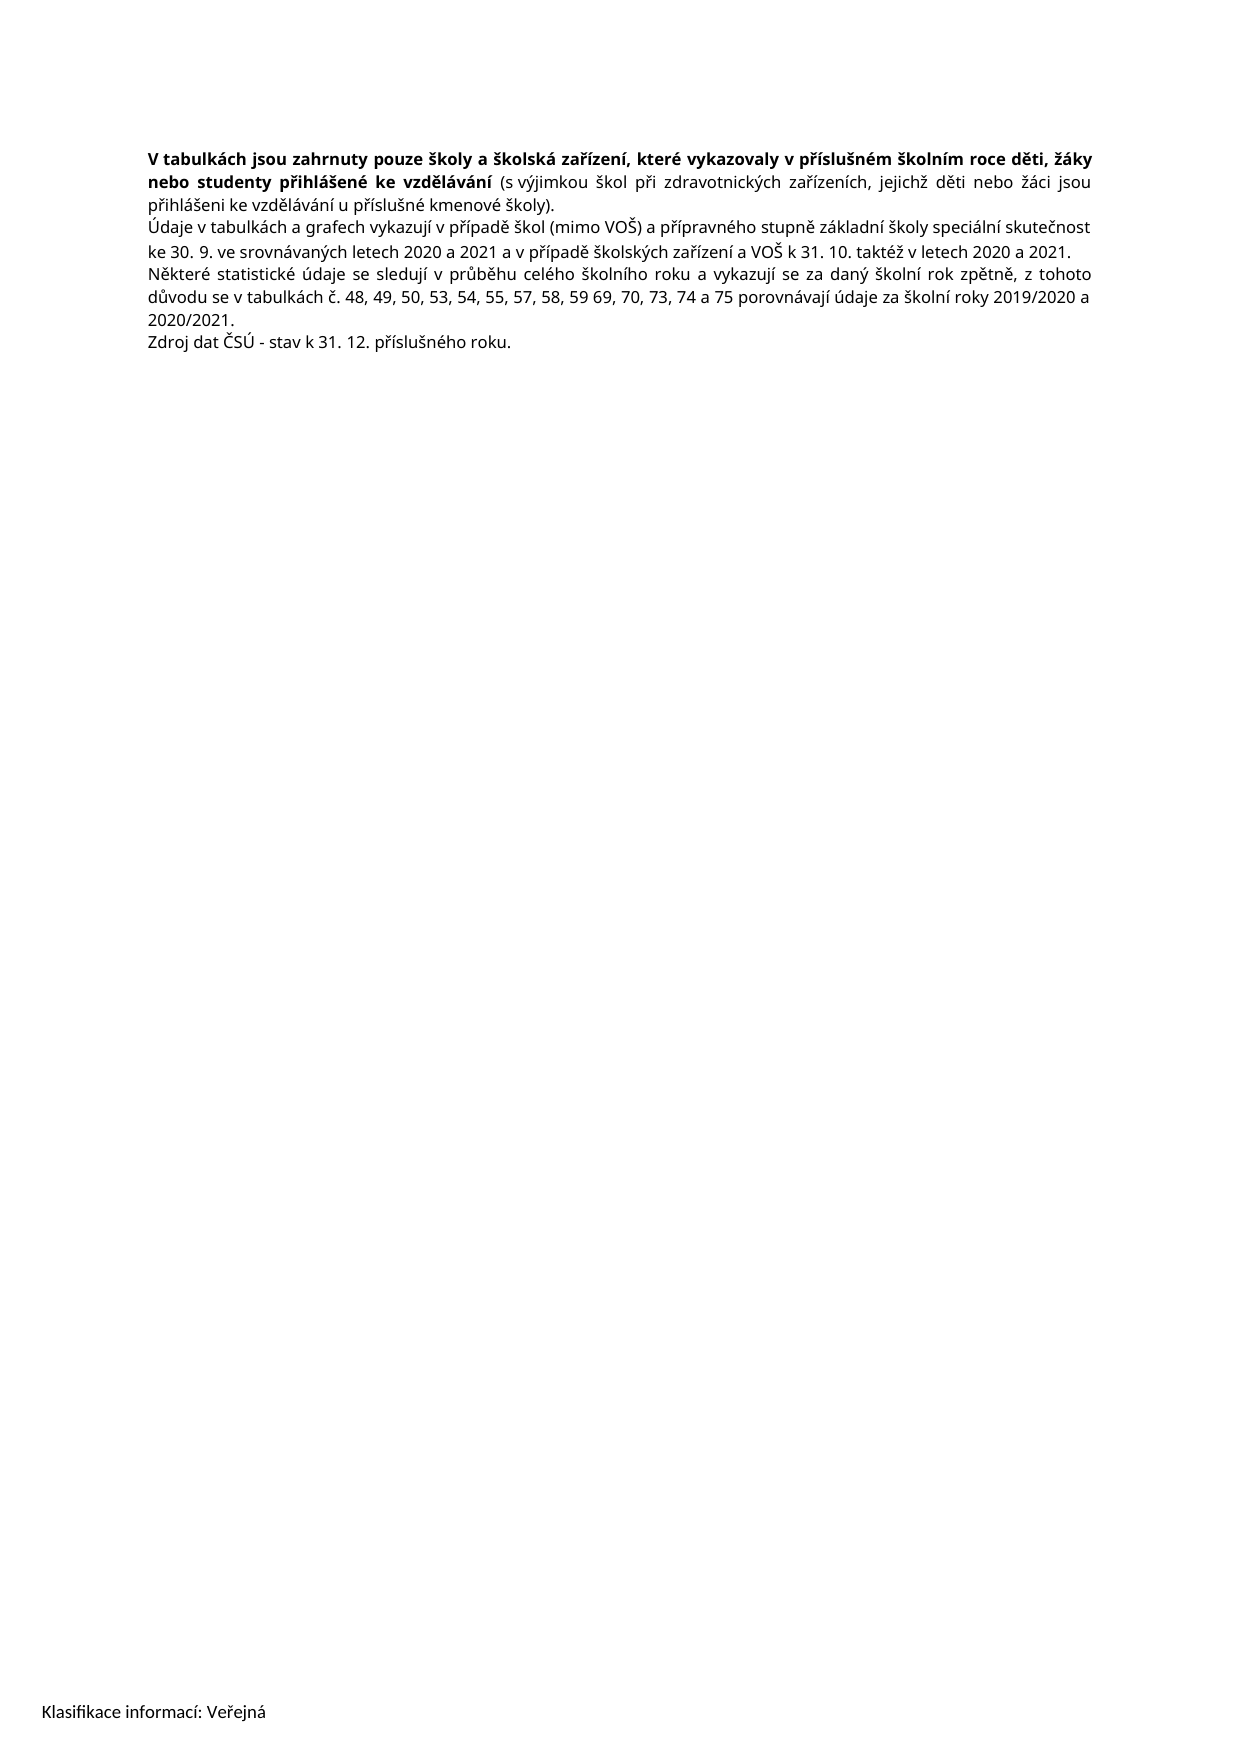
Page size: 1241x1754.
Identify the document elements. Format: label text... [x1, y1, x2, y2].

text V tabulkách jsou zahrnuty pouze školy a školská zařízení, které vykazovaly v příslušném školním roce děti, žáky nebo studenty přihlášené ke vzdělávání (s výjimkou škol při zdravotnických zařízeních, jejichž děti nebo žáci jsou přihlášeni ke vzdělávání u příslušné kmenové školy). [148, 148, 1092, 216]
text Údaje v tabulkách a grafech vykazují v případě škol (mimo VOŠ) a přípravného stupně základní školy speciální skutečnost ke 30. 9. ve srovnávaných letech 2020 a 2021 a v případě školských zařízení a VOŠ k 31. 10. taktéž v letech 2020 a 2021. [148, 216, 1092, 263]
text Zdroj dat ČSÚ - stav k 31. 12. příslušného roku. [148, 331, 1092, 354]
text Některé statistické údaje se sledují v průběhu celého školního roku a vykazují se za daný školní rok zpětně, z tohoto důvodu se v tabulkách č. 48, 49, 50, 53, 54, 55, 57, 58, 59 69, 70, 73, 74 a 75 porovnávají údaje za školní roky 2019/2020 a 2020/2021. [148, 263, 1092, 331]
